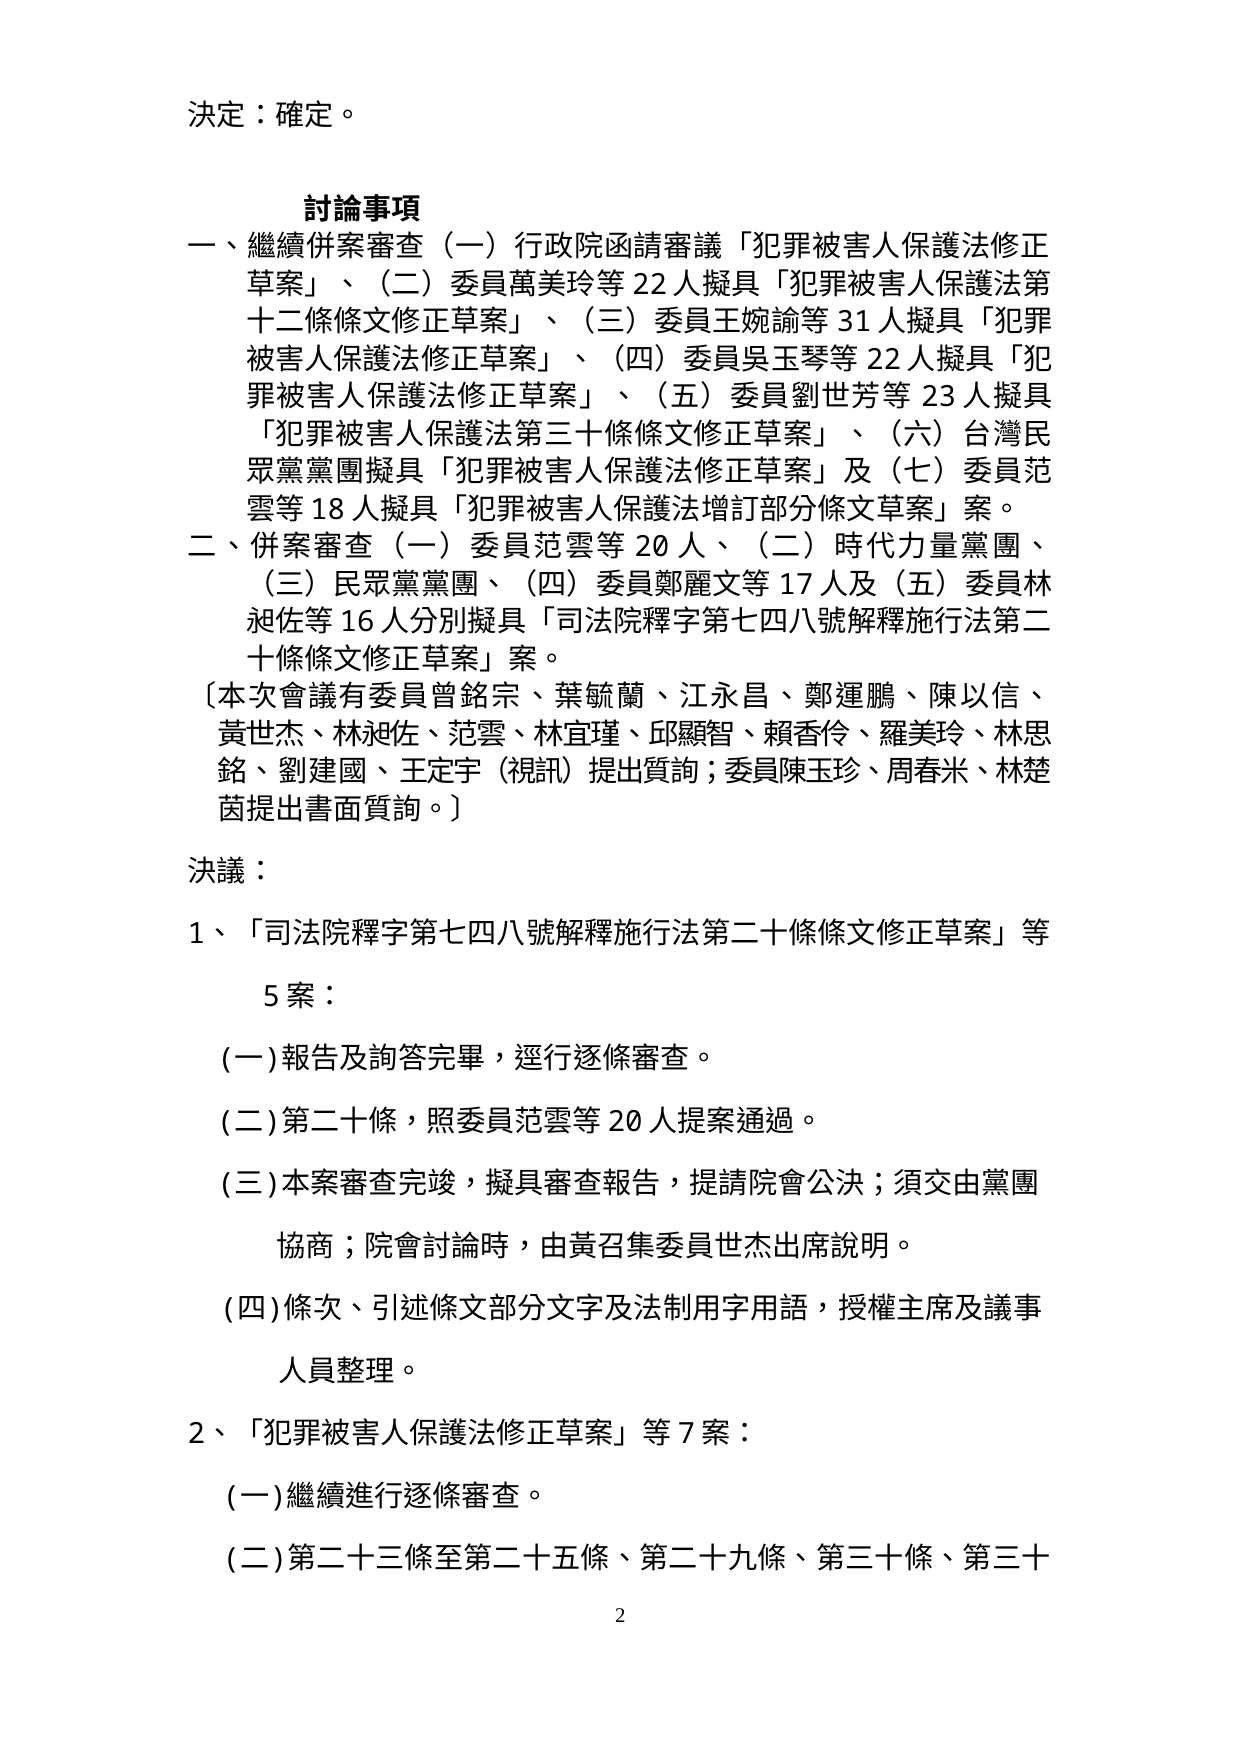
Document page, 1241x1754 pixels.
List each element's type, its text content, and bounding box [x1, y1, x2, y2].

text 二、併案審查（一）委員范雲等20人、（二）時代力量黨團、（三）民眾黨黨團、（四）委員鄭麗文等17人及（五）委員林昶佐等16人分別擬具「司法院釋字第七四八號解釋施行法第二十條條文修正草案」案。 [187, 527, 1053, 677]
text (一)繼續進行逐條審查。 [187, 1452, 1053, 1514]
list 「犯罪被害人保護法修正草案」等7案： [187, 1389, 1053, 1452]
text 討論事項 [187, 189, 1053, 227]
text 一、繼續併案審查（一）行政院函請審議「犯罪被害人保護法修正草案」、（二）委員萬美玲等22人擬具「犯罪被害人保護法第十二條條文修正草案」、（三）委員王婉諭等31人擬具「犯罪被害人保護法修正草案」、（四）委員吳玉琴等22人擬具「犯罪被害人保護法修正草案」、（五）委員劉世芳等23人擬具「犯罪被害人保護法第三十條條文修正草案」、（六）台灣民眾黨黨團擬具「犯罪被害人保護法修正草案」及（七）委員范雲等18人擬具「犯罪被害人保護法增訂部分條文草案」案。 [187, 227, 1053, 527]
text 〔本次會議有委員曾銘宗、葉毓蘭、江永昌、鄭運鵬、陳以信、黃世杰、林昶佐、范雲、林宜瑾、邱顯智、賴香伶、羅美玲、林思銘、劉建國、王定宇（視訊）提出質詢；委員陳玉珍、周春米、林楚茵提出書面質詢。〕 [187, 677, 1053, 827]
text 協商；院會討論時，由黃召集委員世杰出席說明。 [187, 1202, 1053, 1264]
text 人員整理。 [188, 1327, 1053, 1389]
text (一)報告及詢答完畢，逕行逐條審查。 [187, 1014, 1053, 1077]
text 決議： [187, 827, 1053, 889]
text (三)本案審查完竣，擬具審查報告，提請院會公決；須交由黨團 [187, 1139, 1053, 1202]
text 決定：確定。 [187, 96, 1053, 133]
text (二)第二十條，照委員范雲等20人提案通過。 [188, 1077, 1053, 1139]
text (四)條次、引述條文部分文字及法制用字用語，授權主席及議事 [187, 1264, 1053, 1327]
list 「司法院釋字第七四八號解釋施行法第二十條條文修正草案」等5案： [187, 889, 1053, 1014]
text (二)第二十三條至第二十五條、第二十九條、第三十條、第三十三條、第三十四條、第三章章名、第三十六條、第三十七條、第三十九條、第四十條、第四十二條、第四十三條、第四章章名、第四十四條至第四十七條、第四十九條、第五章章名、第五十條、第五十二條至第五十四條、第五十六條、第五十八條、第六十三條、第六十五條至第六十七條、第七十條、第七十二條至第七十四條、第六章章名、第七十六條至第七十八條、第八十條、第八十一條、第八十三條、第八十五條至第八十七條、第八十九條至第九十八條、第七章章名、第九十九條及第一百條至第一百零三條，均照行政院提案通過。 [222, 1514, 1053, 1577]
